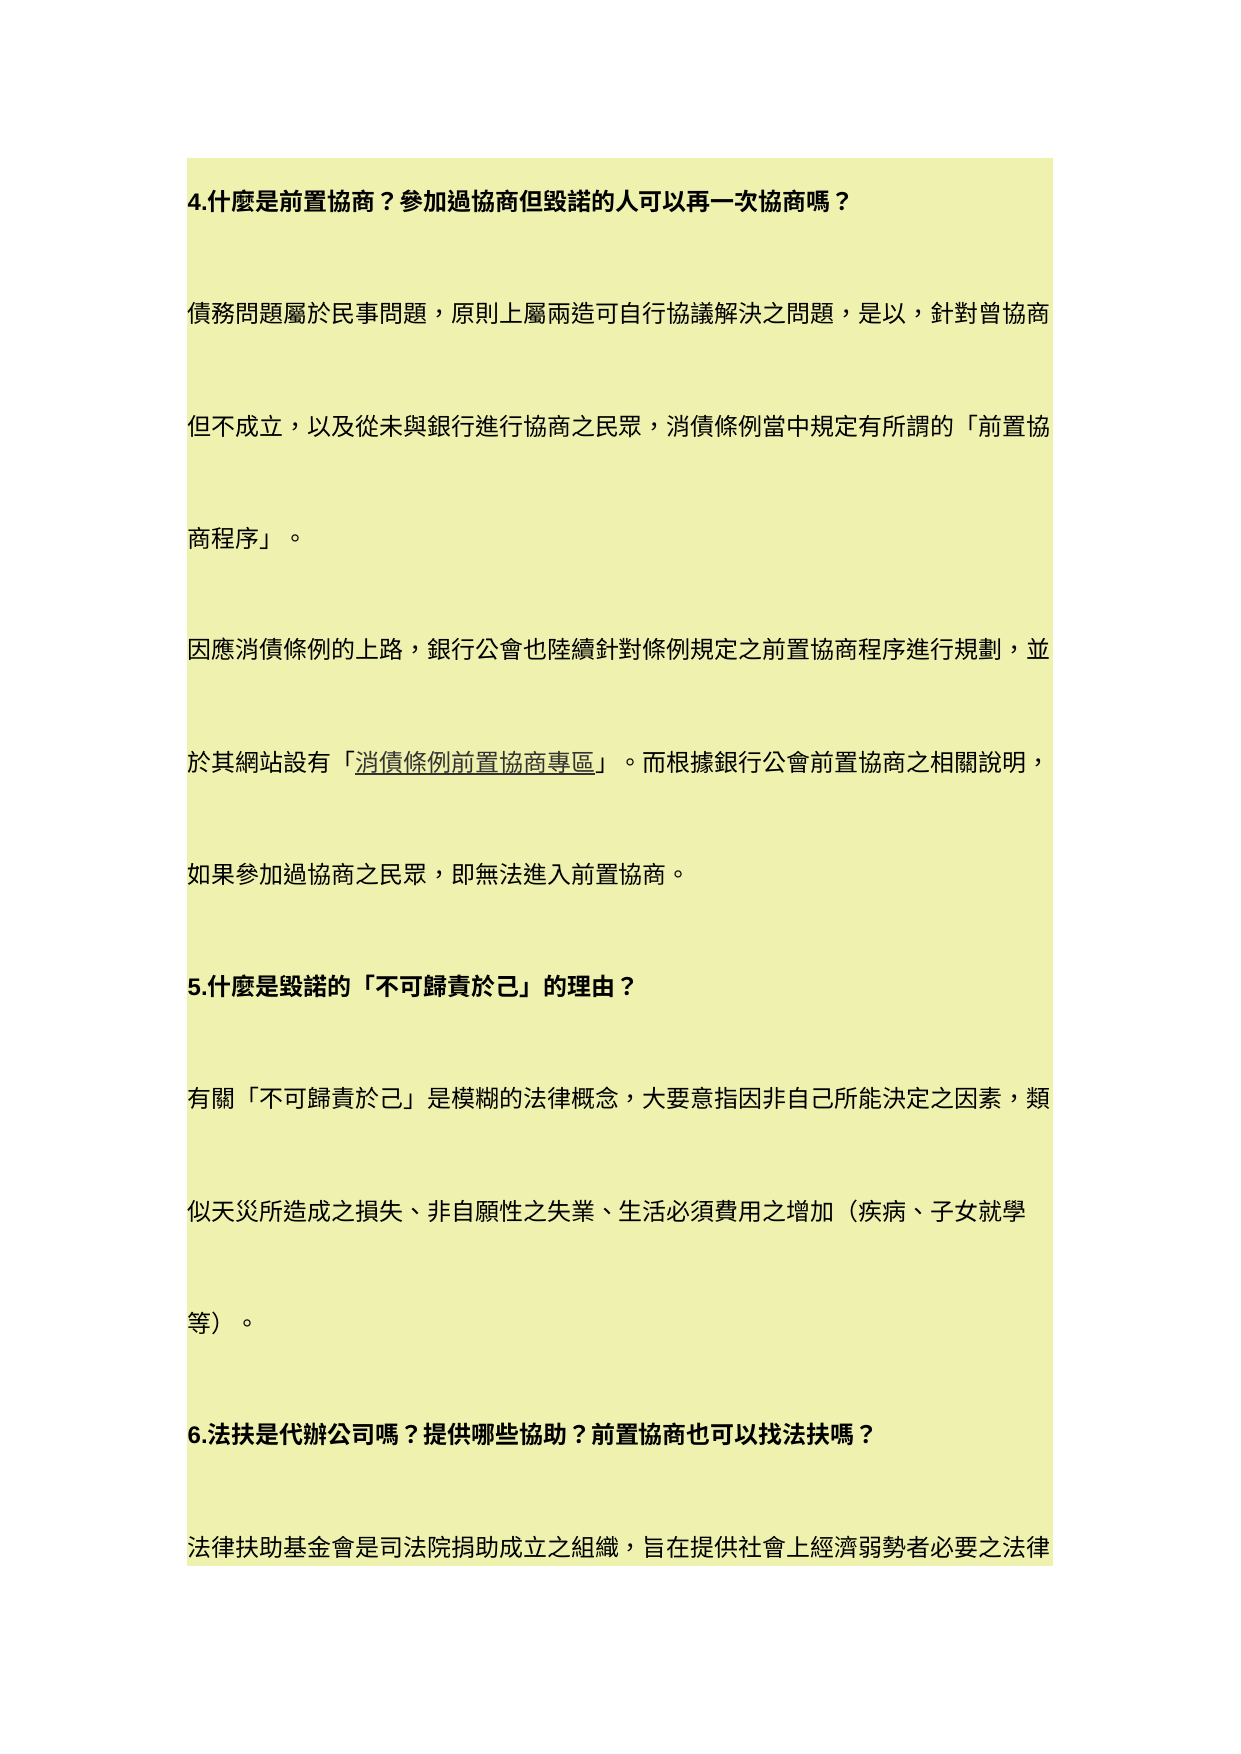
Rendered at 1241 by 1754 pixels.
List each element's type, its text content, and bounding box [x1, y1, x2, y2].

text 因應消債條例的上路，銀行公會也陸續針對條例規定之前置協商程序進行規劃，並於其網站設有「消債條例前置協商專區」。而根據銀行公會前置協商之相關說明，如果參加過協商之民眾，即無法進入前置協商。 [187, 607, 1053, 894]
text 6.法扶是代辦公司嗎？提供哪些協助？前置協商也可以找法扶嗎？ 法律扶助基金會是司法院捐助成立之組織，旨在提供社會上經濟弱勢者必要之法律 [187, 1391, 1053, 1566]
text 5.什麼是毀諾的「不可歸責於己」的理由？ 有關「不可歸責於己」是模糊的法律概念，大要意指因非自己所能決定之因素，類似天災所造成之損失、非自願性之失業、生活必須費用之增加（疾病、子女就學等）。 [187, 943, 1053, 1343]
text 4.什麼是前置協商？參加過協商但毀諾的人可以再一次協商嗎？ 債務問題屬於民事問題，原則上屬兩造可自行協議解決之問題，是以，針對曾協商但不成立，以及從未與銀行進行協商之民眾，消債條例當中規定有所謂的「前置協商程序」。 [187, 158, 1053, 558]
